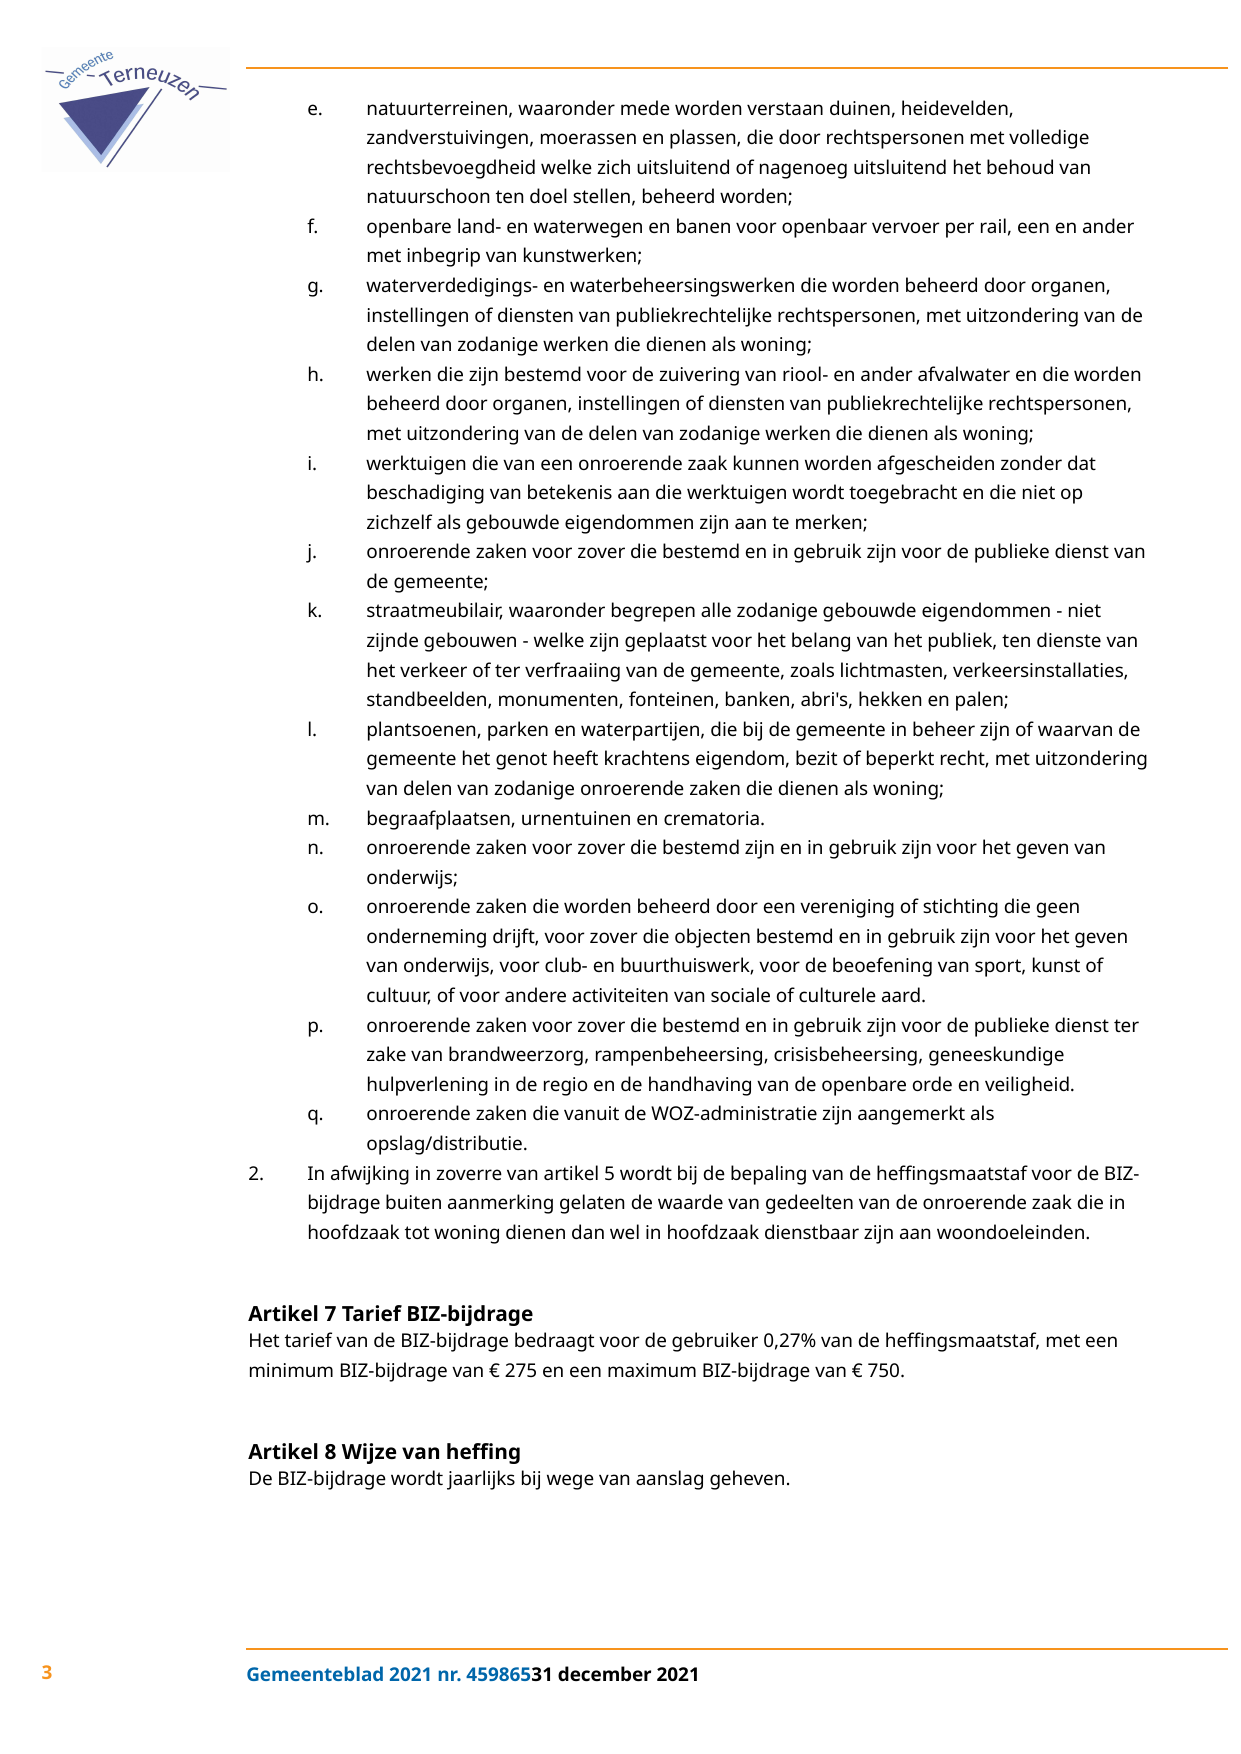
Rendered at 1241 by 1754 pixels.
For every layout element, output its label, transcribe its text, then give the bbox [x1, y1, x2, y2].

list onroerende zaken die worden beheerd door een vereniging of stichting die geen onderneming drijft, voor zover die objecten bestemd en in gebruik zijn voor het geven van onderwijs, voor club- en buurthuiswerk, voor de beoefening van sport, kunst of cultuur, of voor andere activiteiten van sociale of culturele aard. [307, 893, 1152, 1008]
list begraafplaatsen, urnentuinen en crematoria. [307, 805, 1152, 831]
text Het tarief van de BIZ-bijdrage bedraagt voor de gebruiker 0,27% van de heffingsmaatstaf, met een minimum BIZ-bijdrage van € 275 en een maximum BIZ-bijdrage van € 750. [248, 1327, 1152, 1383]
list onroerende zaken voor zover die bestemd en in gebruik zijn voor de publieke dienst ter zake van brandweerzorg, rampenbeheersing, crisisbeheersing, geneeskundige hulpverlening in de regio en de handhaving van de openbare orde en veiligheid. [307, 1012, 1152, 1097]
list werktuigen die van een onroerende zaak kunnen worden afgescheiden zonder dat beschadiging van betekenis aan die werktuigen wordt toegebracht en die niet op zichzelf als gebouwde eigendommen zijn aan te merken; [307, 450, 1152, 535]
list werken die zijn bestemd voor de zuivering van riool- en ander afvalwater en die worden beheerd door organen, instellingen of diensten van publiekrechtelijke rechtspersonen, met uitzondering van de delen van zodanige werken die dienen als woning; [307, 361, 1152, 446]
text De BIZ-bijdrage wordt jaarlijks bij wege van aanslag geheven. [248, 1465, 1152, 1491]
list waterverdedigings- en waterbeheersingswerken die worden beheerd door organen, instellingen of diensten van publiekrechtelijke rechtspersonen, met uitzondering van de delen van zodanige werken die dienen als woning; [307, 272, 1152, 357]
list onroerende zaken die vanuit de WOZ-administratie zijn aangemerkt als opslag/distributie. [307, 1101, 1152, 1156]
text Artikel 8 Wijze van heffing [248, 1437, 1152, 1465]
list openbare land- en waterwegen en banen voor openbaar vervoer per rail, een en ander met inbegrip van kunstwerken; [307, 213, 1152, 268]
list natuurterreinen, waaronder mede worden verstaan duinen, heidevelden, zandverstuivingen, moerassen en plassen, die door rechtspersonen met volledige rechtsbevoegdheid welke zich uitsluitend of nagenoeg uitsluitend het behoud van natuurschoon ten doel stellen, beheerd worden; [307, 95, 1152, 209]
list straatmeubilair, waaronder begrepen alle zodanige gebouwde eigendommen - niet zijnde gebouwen - welke zijn geplaatst voor het belang van het publiek, ten dienste van het verkeer of ter verfraaiing van de gemeente, zoals lichtmasten, verkeersinstallaties, standbeelden, monumenten, fonteinen, banken, abri's, hekken en palen; [307, 598, 1152, 712]
text Artikel 7 Tarief BIZ-bijdrage [248, 1299, 1152, 1327]
list In afwijking in zoverre van artikel 5 wordt bij de bepaling van de heffingsmaatstaf voor de BIZ-bijdrage buiten aanmerking gelaten de waarde van gedeelten van de onroerende zaak die in hoofdzaak tot woning dienen dan wel in hoofdzaak dienstbaar zijn aan woondoeleinden. [248, 1160, 1152, 1245]
list plantsoenen, parken en waterpartijen, die bij de gemeente in beheer zijn of waarvan de gemeente het genot heeft krachtens eigendom, bezit of beperkt recht, met uitzondering van delen van zodanige onroerende zaken die dienen als woning; [307, 716, 1152, 801]
list onroerende zaken voor zover die bestemd zijn en in gebruik zijn voor het geven van onderwijs; [307, 834, 1152, 890]
picture [41, 47, 231, 172]
list onroerende zaken voor zover die bestemd en in gebruik zijn voor de publieke dienst van de gemeente; [307, 538, 1152, 594]
